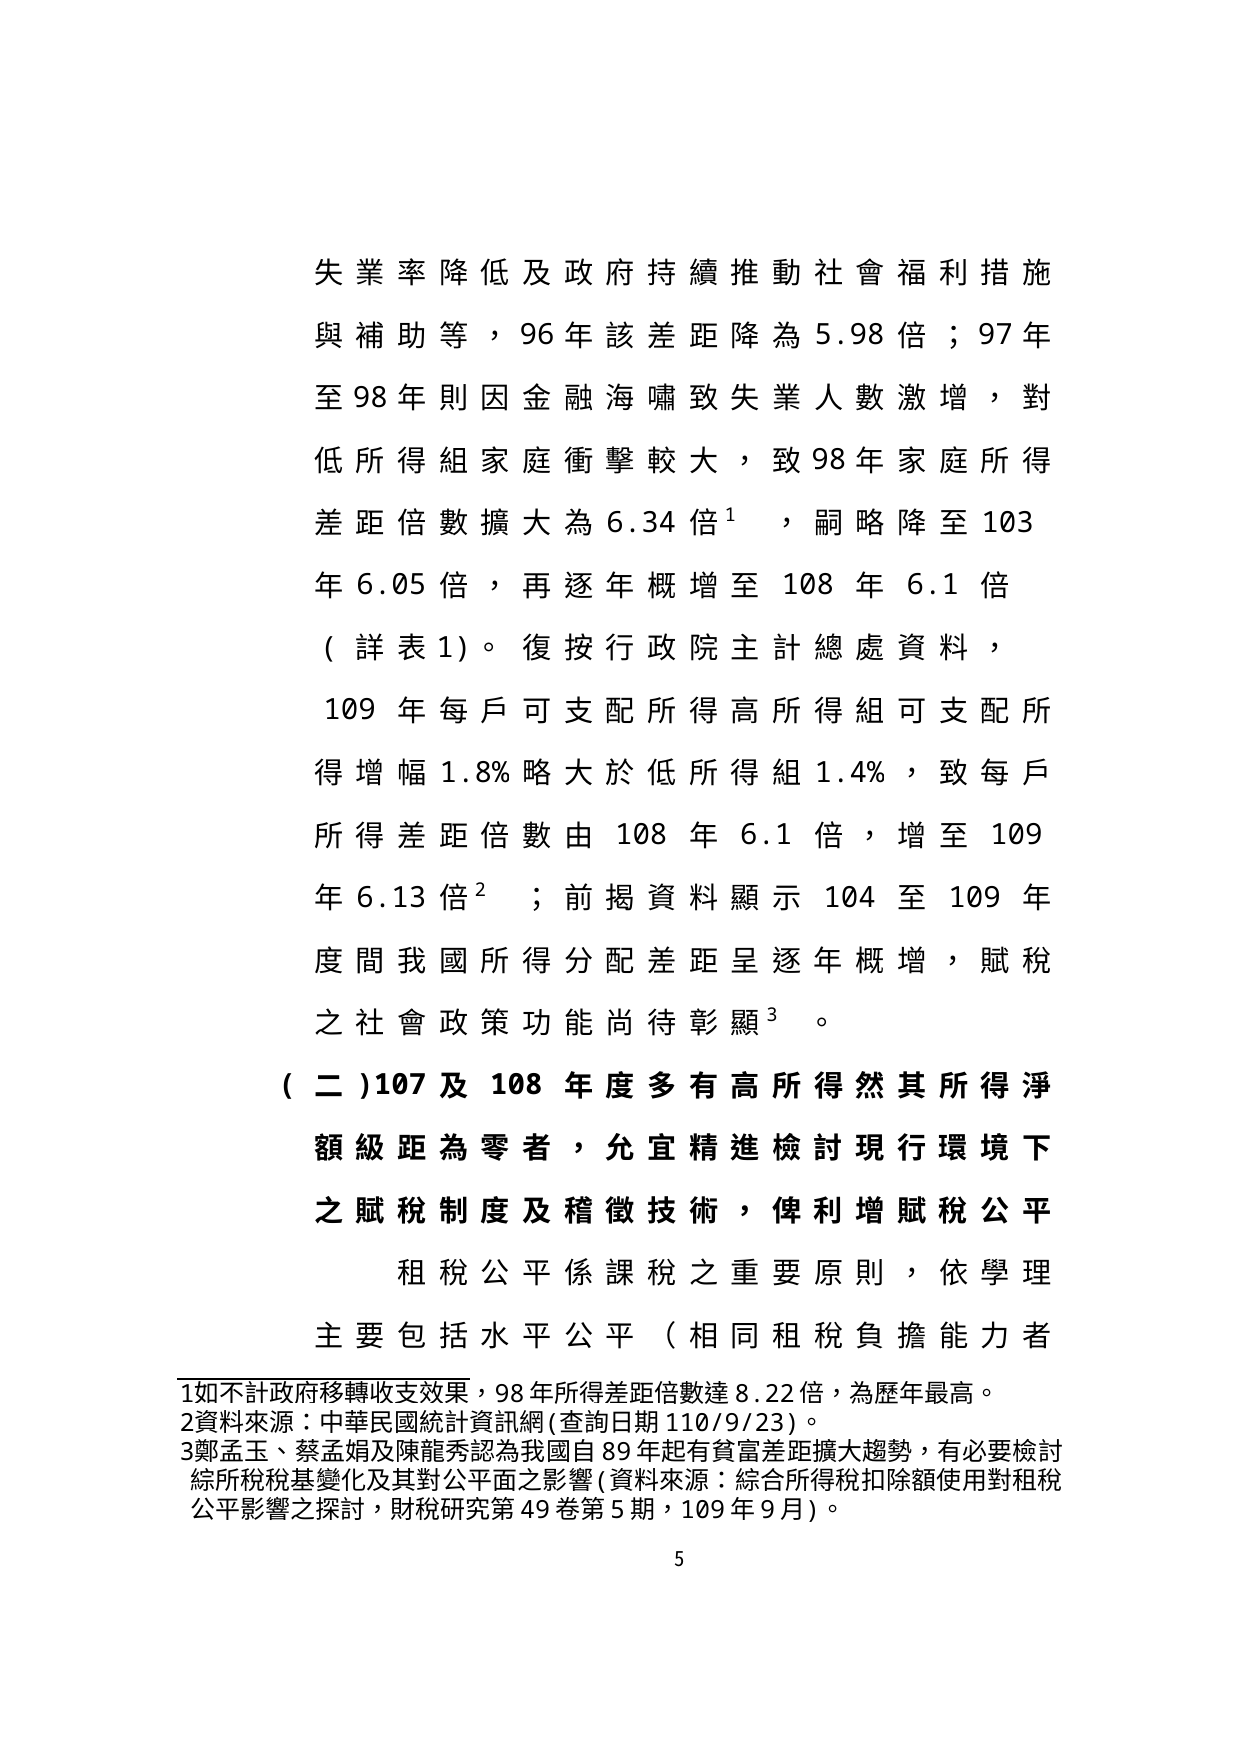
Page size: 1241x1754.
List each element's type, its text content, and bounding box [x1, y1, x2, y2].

text 鄭孟玉、蔡孟娟及陳龍秀認為我國自89年起有貧富差距擴大趨勢，有必要檢討綜所稅稅基變化及其對公平面之影響(資料來源：綜合所得稅扣除額使用對租稅公平影響之探討，財稅研究第49卷第5期，109年9月)。 [179, 1437, 1063, 1525]
text (二)107及108年度多有高所得然其所得淨額級距為零者，允宜精進檢討現行環境下之賦稅制度及稽徵技術，俾利增賦稅公平 [242, 1042, 1058, 1229]
text 資料來源：中華民國統計資訊網(查詢日期110/9/23)。 [179, 1408, 1063, 1437]
text 如不計政府移轉收支效果，98年所得差距倍數達8.22倍，為歷年最高。 [179, 1379, 1063, 1408]
text 租稅公平係課稅之重要原則，依學理主要包括水平公平（相同租稅負擔能力者承擔相同稅負）及垂直公平(不同租稅負擔能力者承擔不同稅負)；而在課徵原則上則有受益原則及量能原則；惟依財政部財政資訊中心彙整資料，100至107年度我國高綜合所得然其所得淨額級距為零之戶數呈概增趨勢，107年度達931戶，係為100年度之19倍餘，108年度雖降為267戶，惟仍為表列期間中次高者(詳表2)，賦稅署宜進一步檢討成因並研謀改善。另我國長期以來薪資所得為綜合所得之主要結構(如106年及107年結構比各占76.6%及76.55%)，造成高累進稅率多由薪資階層負擔之公平性問題等；財政部及賦稅署宜賡續精進辦理所得稅優化方案並研謀因應時代變遷廣拓稅基及增進(含應用電子化)稽徵技術，尤宜重視對全球化及網路經濟等交易模式下，跨國公司或富人利用各國稅制差異，進行利潤移轉之租稅規劃，以及建立數位與跨國商品之公平課稅機制等。 [242, 1229, 1058, 1354]
text 隨全球化專業分工及知識經濟發展、國內社會變遷(含人口老化及小家庭增加)，以家庭為單位衡量的所得差距亦隨之擴大，從家庭可支配所得按戶數五等分位組觀察，民國70年代高低所得差距為4.6倍，80年代平均增為5.37倍，90年代所得差距升為6.39倍；嗣因國內經濟好轉，失業率降低及政府持續推動社會福利措施與補助等，96年該差距降為5.98倍；97年至98年則因金融海嘯致失業人數激增，對低所得組家庭衝擊較大，致98年家庭所得差距倍數擴大為6.34倍，嗣略降至103 年6.05倍，再逐年概增至108年6.1倍(詳表1)。復按行政院主計總處資料，109年每戶可支配所得高所得組可支配所得增幅1.8%略大於低所得組1.4%，致每戶所得差距倍數由108年6.1倍，增至109年6.13倍；前揭資料顯示104至109年度間我國所得分配差距呈逐年概增，賦稅之社會政策功能尚待彰顯。 [242, 229, 1058, 1042]
